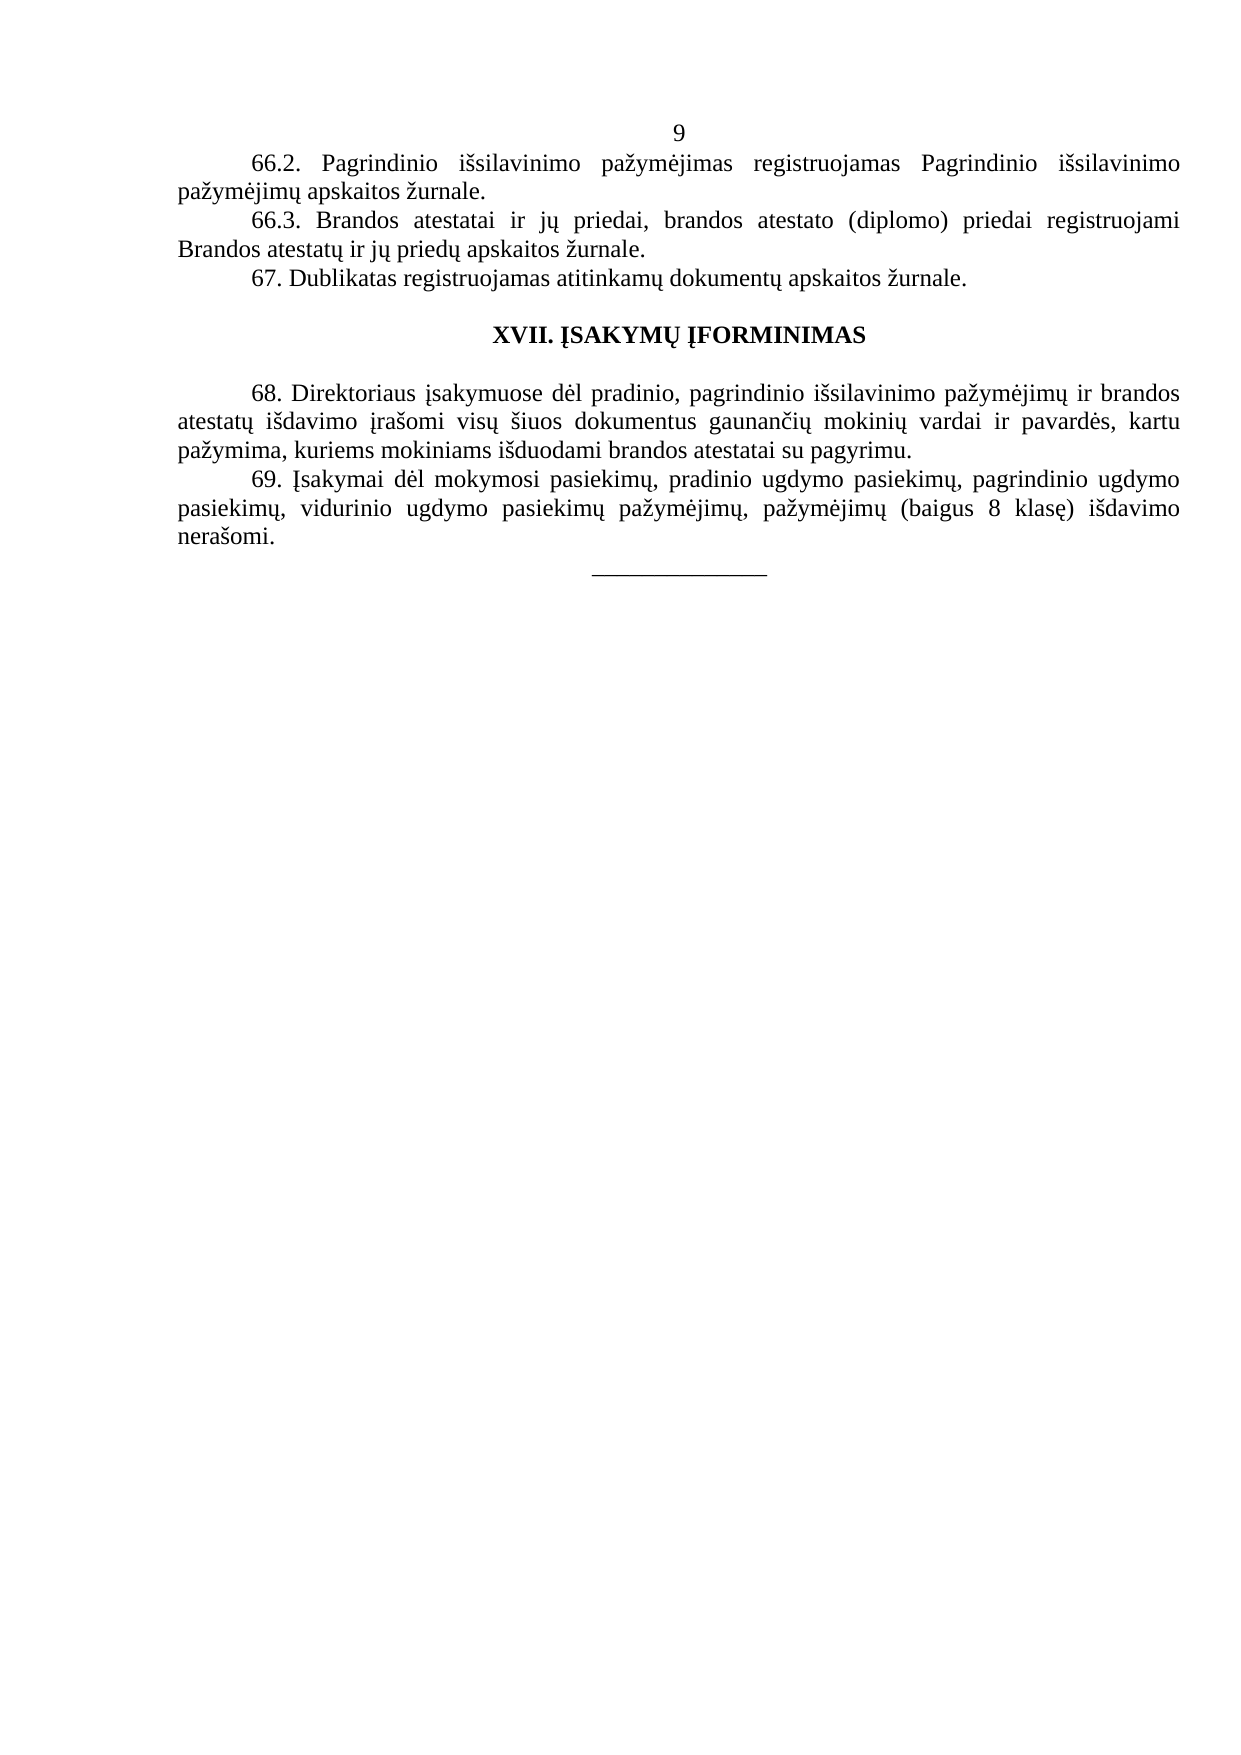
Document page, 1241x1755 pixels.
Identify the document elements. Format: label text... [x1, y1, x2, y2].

text ______________ [177, 550, 1181, 579]
text 67. Dublikatas registruojamas atitinkamų dokumentų apskaitos žurnale. [177, 263, 1181, 291]
text 66.3. Brandos atestatai ir jų priedai, brandos atestato (diplomo) priedai registruojami Brandos atestatų ir jų priedų apskaitos žurnale. [177, 205, 1181, 263]
text XVII. ĮSAKYMŲ ĮFORMINIMAS [177, 320, 1181, 349]
text 69. Įsakymai dėl mokymosi pasiekimų, pradinio ugdymo pasiekimų, pagrindinio ugdymo pasiekimų, vidurinio ugdymo pasiekimų pažymėjimų, pažymėjimų (baigus 8 klasę) išdavimo nerašomi. [177, 464, 1181, 550]
text 66.2. Pagrindinio išsilavinimo pažymėjimas registruojamas Pagrindinio išsilavinimo pažymėjimų apskaitos žurnale. [177, 148, 1181, 205]
text 68. Direktoriaus įsakymuose dėl pradinio, pagrindinio išsilavinimo pažymėjimų ir brandos atestatų išdavimo įrašomi visų šiuos dokumentus gaunančių mokinių vardai ir pavardės, kartu pažymima, kuriems mokiniams išduodami brandos atestatai su pagyrimu. [177, 378, 1181, 464]
